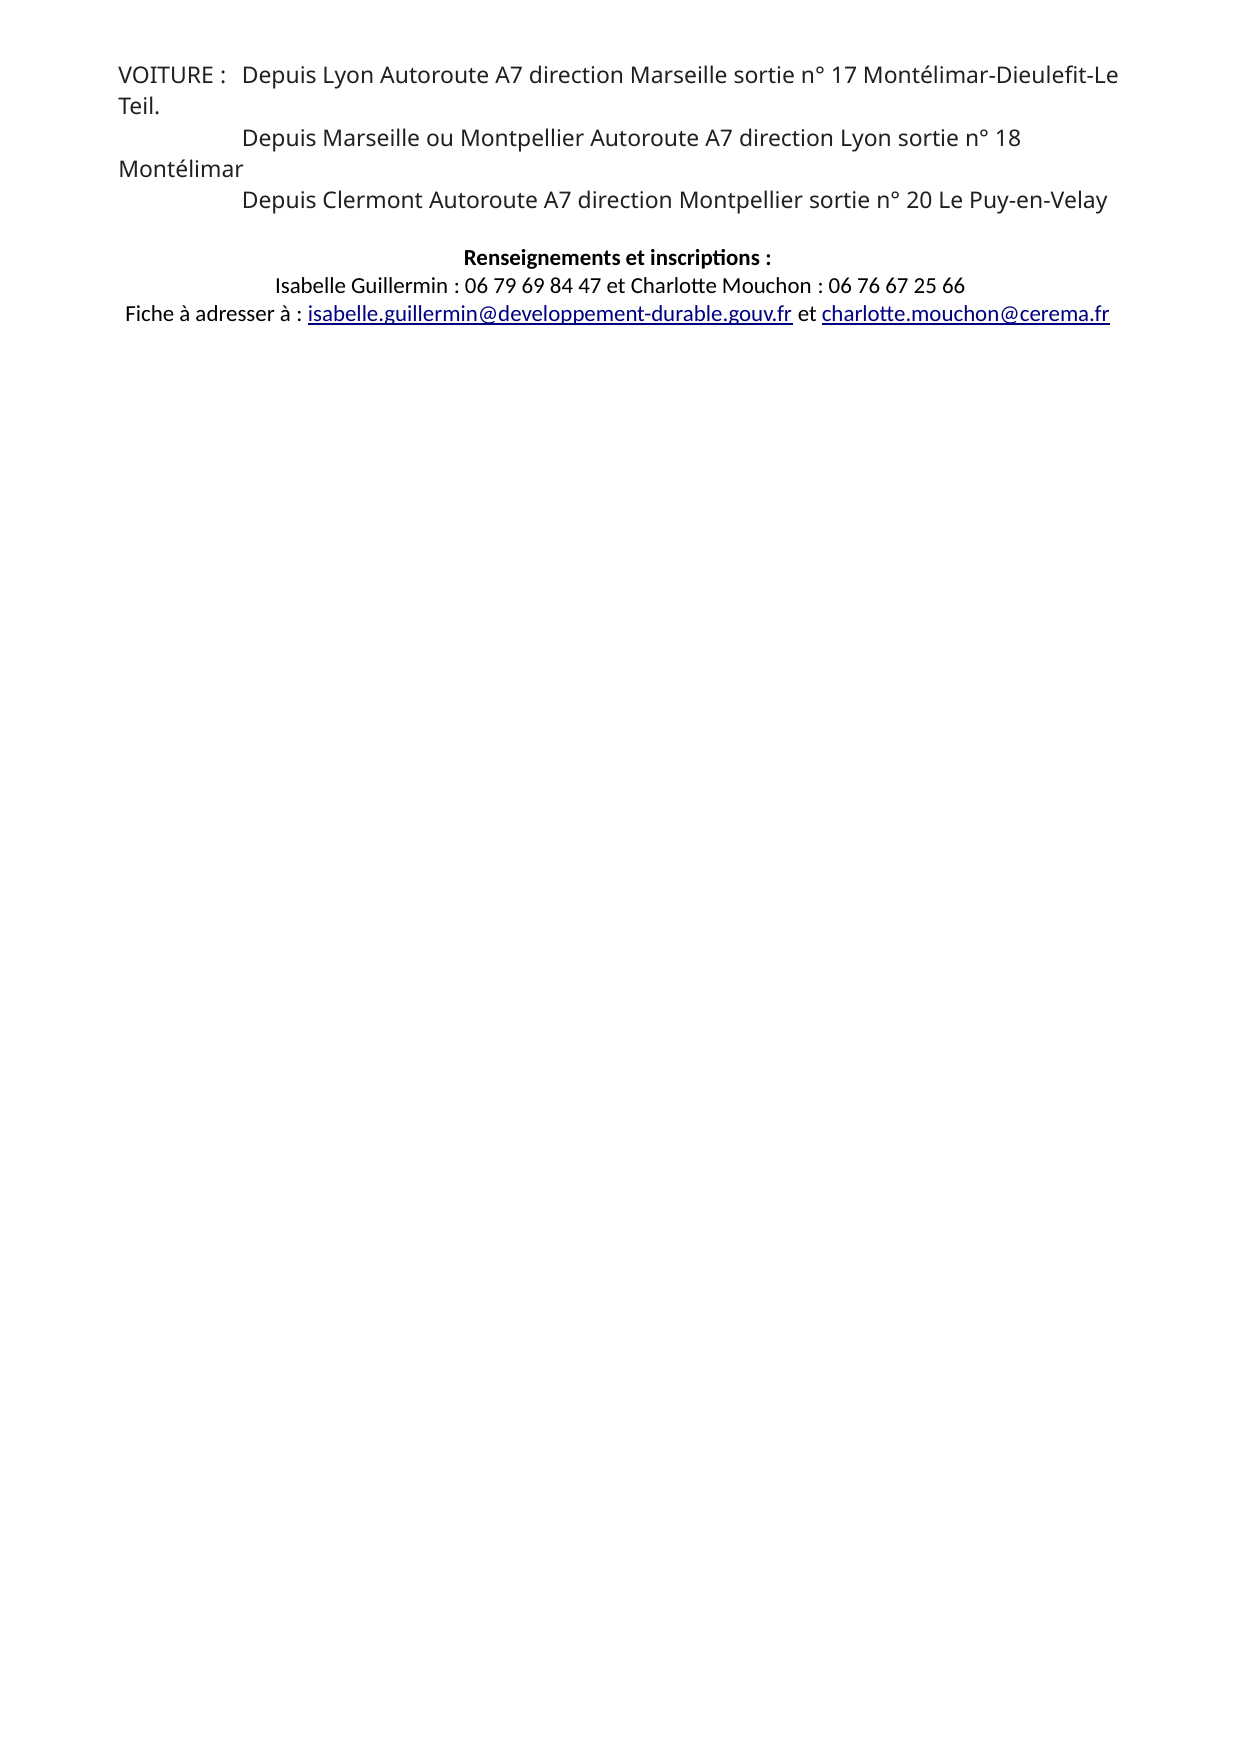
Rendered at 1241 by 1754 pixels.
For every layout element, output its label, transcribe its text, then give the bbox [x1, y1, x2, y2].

text VOITURE : Depuis Lyon Autoroute A7 direction Marseille sortie n° 17 Montélimar-Dieulefit-Le Teil. [118, 59, 1122, 122]
text Depuis Marseille ou Montpellier Autoroute A7 direction Lyon sortie n° 18 Montélimar [118, 122, 1122, 184]
text Depuis Clermont Autoroute A7 direction Montpellier sortie n° 20 Le Puy-en-Velay [118, 184, 1122, 215]
text Fiche à adresser à : isabelle.guillermin@developpement-durable.gouv.fr et charlotte.mouchon@cerema.fr [118, 299, 1122, 327]
text Renseignements et inscriptions : [118, 243, 1122, 271]
text Isabelle Guillermin : 06 79 69 84 47 et Charlotte Mouchon : 06 76 67 25 66 [118, 271, 1122, 299]
